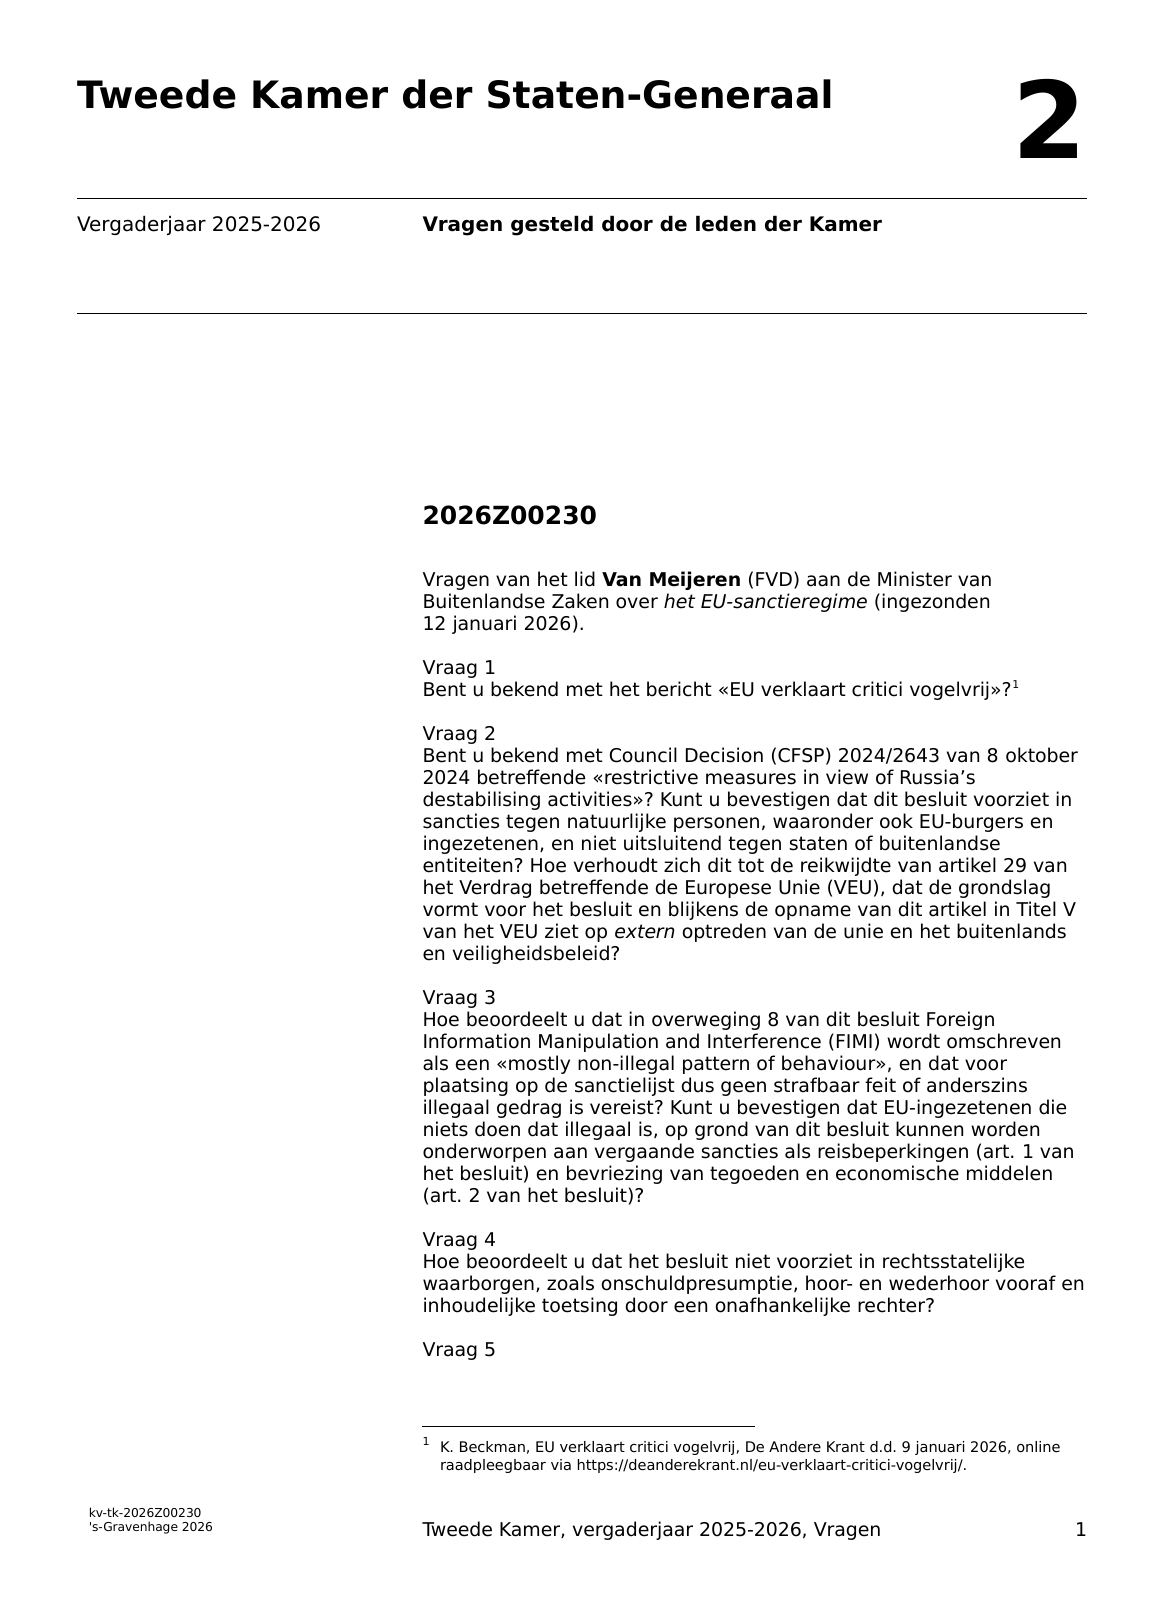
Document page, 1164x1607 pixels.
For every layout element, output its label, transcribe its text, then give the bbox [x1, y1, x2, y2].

text Vraag 4 [422, 1229, 1087, 1251]
table_cell Vergaderjaar 2025-2026 [77, 199, 422, 313]
text Vraag 3 [422, 987, 1087, 1009]
table_cell Vragen gesteld door de leden der Kamer [422, 199, 1087, 313]
text Vraag 2 [422, 723, 1087, 745]
text Bent u bekend met Council Decision (CFSP) 2024/2643 van 8 oktober 2024 betreffende «restrictive measures in view of Russia’s destabilising activities»? Kunt u bevestigen dat dit besluit voorziet in sancties tegen natuurlijke personen, waaronder ook EU-burgers en ingezetenen, en niet uitsluitend tegen staten of buitenlandse entiteiten? Hoe verhoudt zich dit tot de reikwijdte van artikel 29 van het Verdrag betreffende de Europese Unie (VEU), dat de grondslag vormt voor het besluit en blijkens de opname van dit artikel in Titel V van het VEU ziet op extern optreden van de unie en het buitenlands en veiligheidsbeleid? [422, 745, 1087, 965]
table_header Tweede Kamer der Staten-Generaal [77, 59, 886, 198]
text Vragen van het lid Van Meijeren (FVD) aan de Minister van Buitenlandse Zaken over het EU-sanctieregime (ingezonden 12 januari 2026). [422, 569, 1087, 635]
text Vraag 5 [422, 1339, 1087, 1361]
text Vraag 1 [422, 657, 1087, 679]
text 's-Gravenhage 2026 [88, 1520, 323, 1534]
text 2026Z00230 [422, 501, 1087, 531]
text Hoe beoordeelt u dat het besluit niet voorziet in rechtsstatelijke waarborgen, zoals onschuldpresumptie, hoor- en wederhoor vooraf en inhoudelijke toetsing door een onafhankelijke rechter? [422, 1251, 1087, 1317]
text Bent u bekend met het bericht «EU verklaart critici vogelvrij»? [422, 679, 1087, 701]
text Hoe beoordeelt u dat in overweging 8 van dit besluit Foreign Information Manipulation and Interference (FIMI) wordt omschreven als een «mostly non-illegal pattern of behaviour», en dat voor plaatsing op de sanctielijst dus geen strafbaar feit of anderszins illegaal gedrag is vereist? Kunt u bevestigen dat EU-ingezetenen die niets doen dat illegaal is, op grond van dit besluit kunnen worden onderworpen aan vergaande sancties als reisbeperkingen (art. 1 van het besluit) en bevriezing van tegoeden en economische middelen (art. 2 van het besluit)? [422, 1009, 1087, 1207]
text kv-tk-2026Z00230 [88, 1506, 323, 1520]
text K. Beckman, EU verklaart critici vogelvrij, De Andere Krant d.d. 9 januari 2026, online raadpleegbaar via https://deanderekrant.nl/eu-verklaart-critici-vogelvrij/. [422, 1435, 1087, 1474]
table_header 2 [886, 59, 1087, 198]
